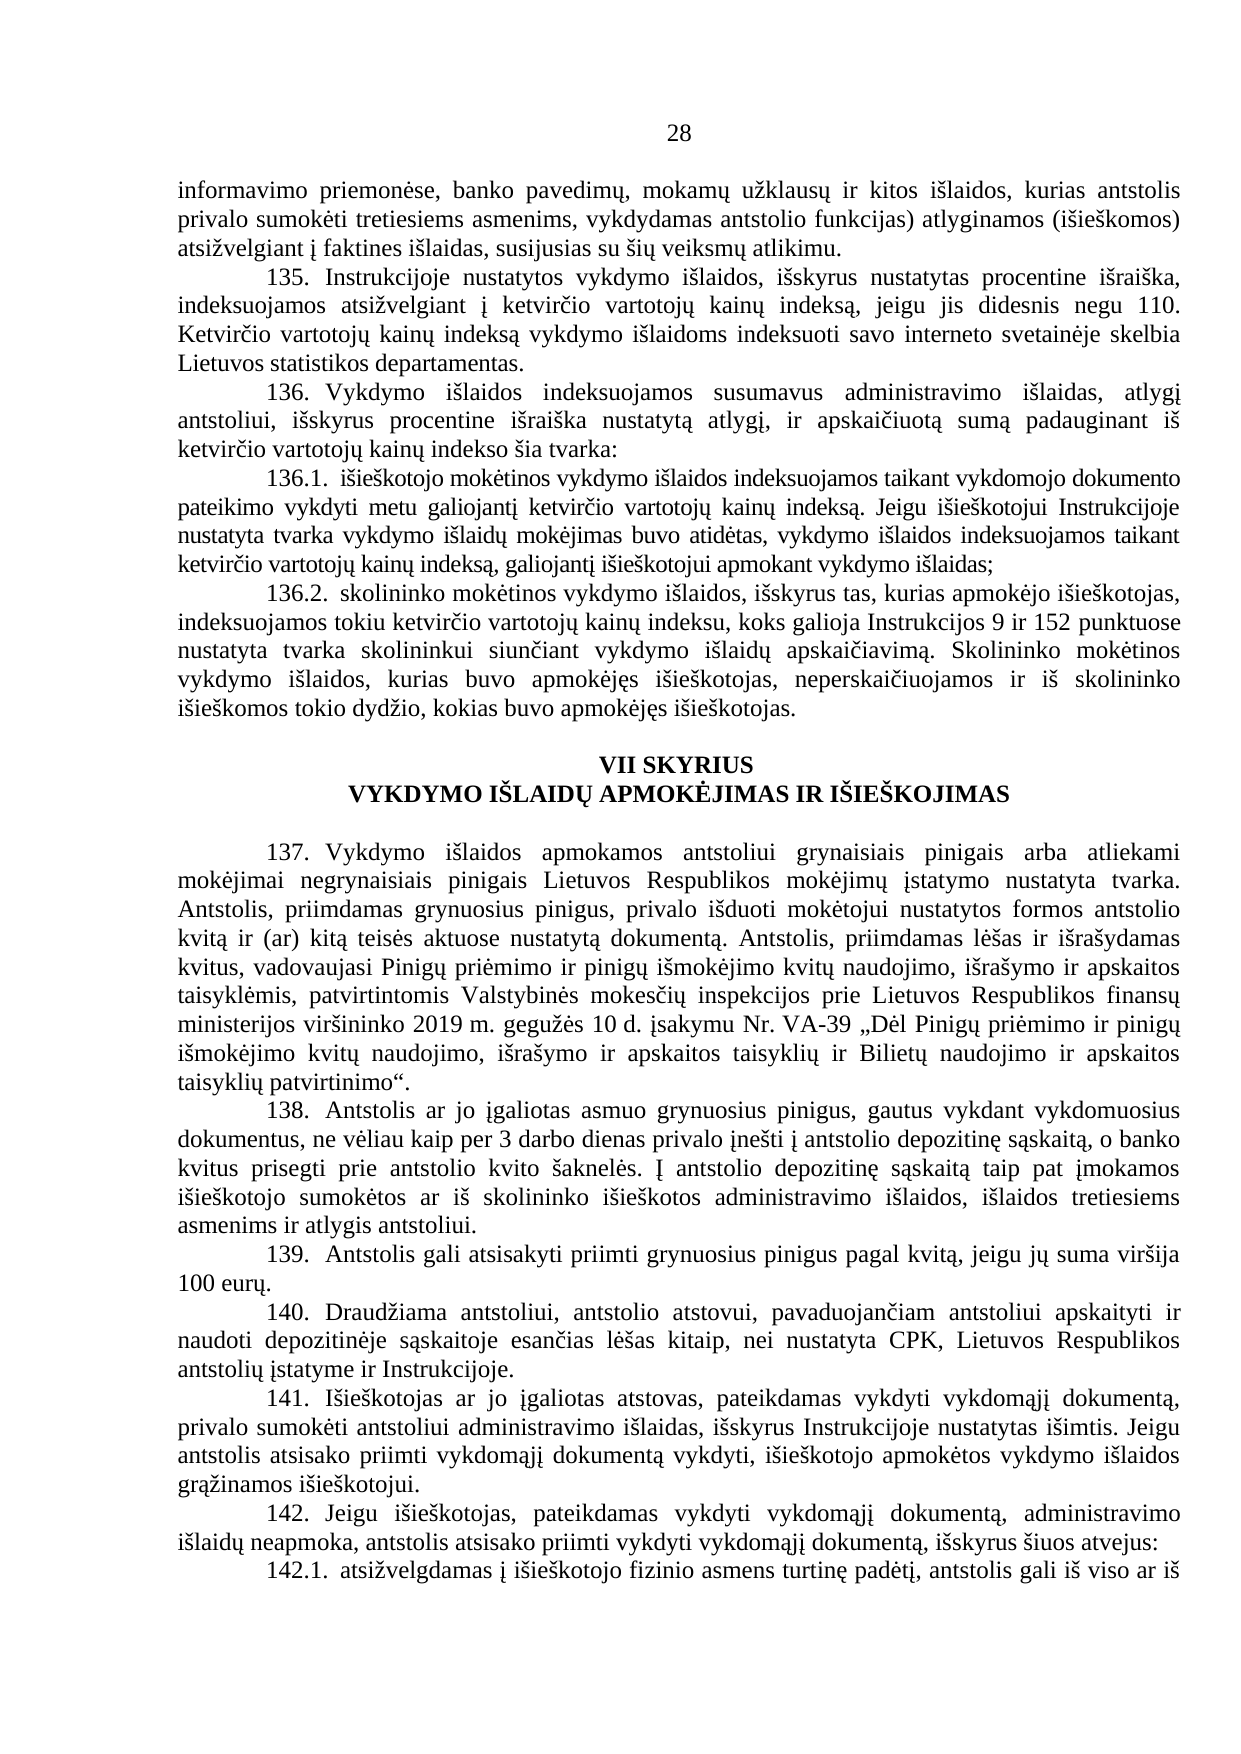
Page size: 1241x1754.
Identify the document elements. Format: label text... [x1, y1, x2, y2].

text 139. Antstolis gali atsisakyti priimti grynuosius pinigus pagal kvitą, jeigu jų suma viršija 100 eurų. [177, 1239, 1181, 1297]
text 142. Jeigu išieškotojas, pateikdamas vykdyti vykdomąjį dokumentą, administravimo išlaidų neapmoka, antstolis atsisako priimti vykdyti vykdomąjį dokumentą, išskyrus šiuos atvejus: [177, 1498, 1181, 1556]
text 138. Antstolis ar jo įgaliotas asmuo grynuosius pinigus, gautus vykdant vykdomuosius dokumentus, ne vėliau kaip per 3 darbo dienas privalo įnešti į antstolio depozitinę sąskaitą, o banko kvitus prisegti prie antstolio kvito šaknelės. Į antstolio depozitinę sąskaitą taip pat įmokamos išieškotojo sumokėtos ar iš skolininko išieškotos administravimo išlaidos, išlaidos tretiesiems asmenims ir atlygis antstoliui. [177, 1096, 1181, 1239]
text 142.1. atsižvelgdamas į išieškotojo fizinio asmens turtinę padėtį, antstolis gali iš viso ar iš [177, 1556, 1181, 1584]
text 135. Instrukcijoje nustatytos vykdymo išlaidos, išskyrus nustatytas procentine išraiška, indeksuojamos atsižvelgiant į ketvirčio vartotojų kainų indeksą, jeigu jis didesnis negu 110. Ketvirčio vartotojų kainų indeksą vykdymo išlaidoms indeksuoti savo interneto svetainėje skelbia Lietuvos statistikos departamentas. [177, 262, 1181, 377]
text 136.1. išieškotojo mokėtinos vykdymo išlaidos indeksuojamos taikant vykdomojo dokumento pateikimo vykdyti metu galiojantį ketvirčio vartotojų kainų indeksą. Jeigu išieškotojui Instrukcijoje nustatyta tvarka vykdymo išlaidų mokėjimas buvo atidėtas, vykdymo išlaidos indeksuojamos taikant ketvirčio vartotojų kainų indeksą, galiojantį išieškotojui apmokant vykdymo išlaidas; [177, 463, 1181, 578]
text 137. Vykdymo išlaidos apmokamos antstoliui grynaisiais pinigais arba atliekami mokėjimai negrynaisiais pinigais Lietuvos Respublikos mokėjimų įstatymo nustatyta tvarka. Antstolis, priimdamas grynuosius pinigus, privalo išduoti mokėtojui nustatytos formos antstolio kvitą ir (ar) kitą teisės aktuose nustatytą dokumentą. Antstolis, priimdamas lėšas ir išrašydamas kvitus, vadovaujasi Pinigų priėmimo ir pinigų išmokėjimo kvitų naudojimo, išrašymo ir apskaitos taisyklėmis, patvirtintomis Valstybinės mokesčių inspekcijos prie Lietuvos Respublikos finansų ministerijos viršininko 2019 m. gegužės 10 d. įsakymu Nr. VA-39 „Dėl Pinigų priėmimo ir pinigų išmokėjimo kvitų naudojimo, išrašymo ir apskaitos taisyklių ir Bilietų naudojimo ir apskaitos taisyklių patvirtinimo“. [177, 837, 1181, 1096]
text 136. Vykdymo išlaidos indeksuojamos susumavus administravimo išlaidas, atlygį antstoliui, išskyrus procentine išraiška nustatytą atlygį, ir apskaičiuotą sumą padauginant iš ketvirčio vartotojų kainų indekso šia tvarka: [177, 377, 1181, 463]
text VII skyrius [177, 751, 1181, 779]
text 136.2. skolininko mokėtinos vykdymo išlaidos, išskyrus tas, kurias apmokėjo išieškotojas, indeksuojamos tokiu ketvirčio vartotojų kainų indeksu, koks galioja Instrukcijos 9 ir 152 punktuose nustatyta tvarka skolininkui siunčiant vykdymo išlaidų apskaičiavimą. Skolininko mokėtinos vykdymo išlaidos, kurias buvo apmokėjęs išieškotojas, neperskaičiuojamos ir iš skolininko išieškomos tokio dydžio, kokias buvo apmokėjęs išieškotojas. [177, 578, 1181, 722]
text 140. Draudžiama antstoliui, antstolio atstovui, pavaduojančiam antstoliui apskaityti ir naudoti depozitinėje sąskaitoje esančias lėšas kitaip, nei nustatyta CPK, Lietuvos Respublikos antstolių įstatyme ir Instrukcijoje. [177, 1297, 1181, 1383]
text 141. Išieškotojas ar jo įgaliotas atstovas, pateikdamas vykdyti vykdomąjį dokumentą, privalo sumokėti antstoliui administravimo išlaidas, išskyrus Instrukcijoje nustatytas išimtis. Jeigu antstolis atsisako priimti vykdomąjį dokumentą vykdyti, išieškotojo apmokėtos vykdymo išlaidos grąžinamos išieškotojui. [177, 1383, 1181, 1498]
text informavimo priemonėse, banko pavedimų, mokamų užklausų ir kitos išlaidos, kurias antstolis privalo sumokėti tretiesiems asmenims, vykdydamas antstolio funkcijas) atlyginamos (išieškomos) atsižvelgiant į faktines išlaidas, susijusias su šių veiksmų atlikimu. [177, 176, 1181, 262]
text vykdymo išlaidų apmokėjimas ir išieškojimas [177, 779, 1181, 808]
